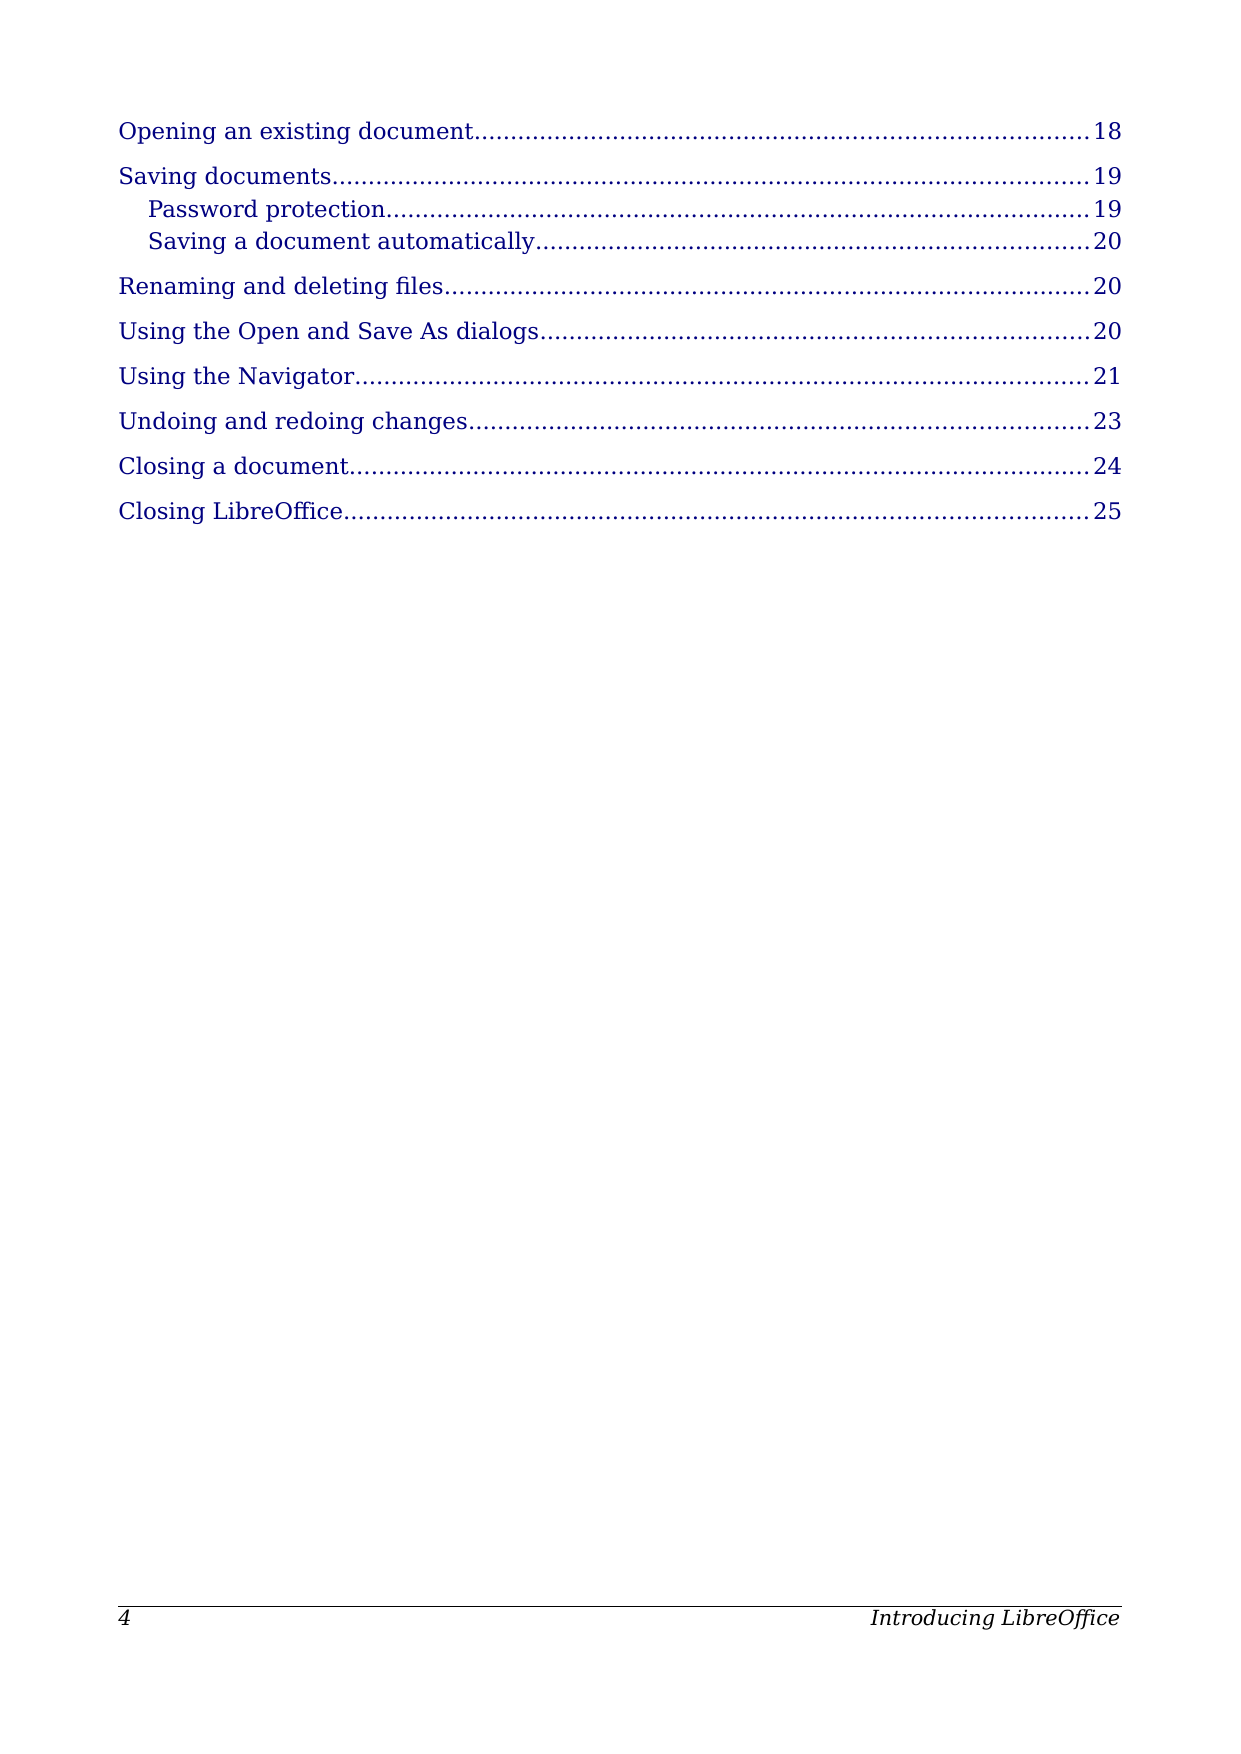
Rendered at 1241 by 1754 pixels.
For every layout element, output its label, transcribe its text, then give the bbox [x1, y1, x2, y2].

text Password protection 19 [148, 196, 1122, 222]
text Closing LibreOffice 25 [118, 498, 1122, 525]
text Renaming and deleting files 20 [118, 273, 1122, 300]
text Using the Open and Save As dialogs 20 [118, 318, 1122, 345]
text Saving a document automatically 20 [148, 228, 1122, 255]
text Closing a document 24 [118, 453, 1122, 480]
text Opening an existing document 18 [118, 118, 1122, 145]
text Undoing and redoing changes 23 [118, 408, 1122, 435]
text Using the Navigator 21 [118, 363, 1122, 390]
text Saving documents 19 [118, 163, 1122, 190]
